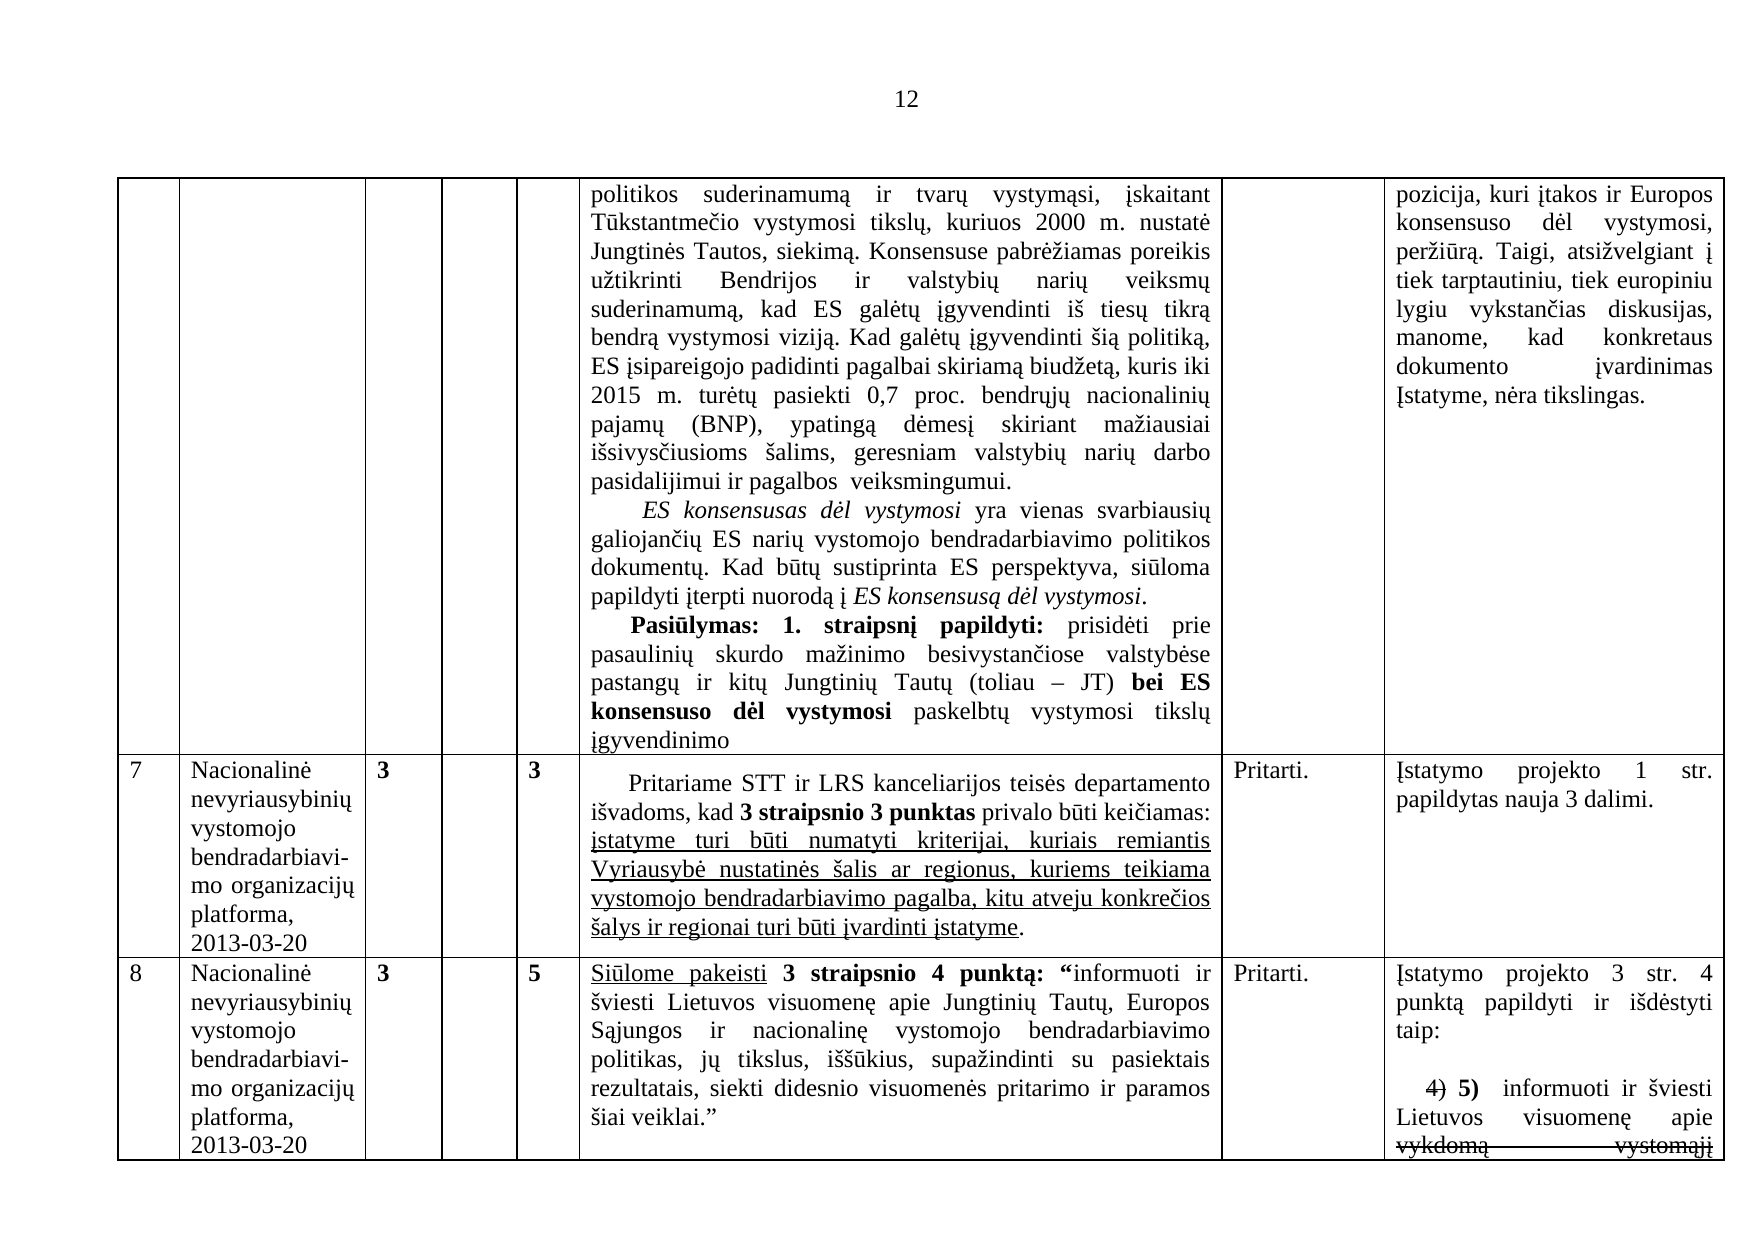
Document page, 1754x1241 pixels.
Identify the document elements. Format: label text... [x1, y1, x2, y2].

table_cell [443, 755, 516, 957]
table_cell Įstatymo projekto 3 str. 4 punktą papildyti ir išdėstyti taip: 4) 5) informuoti ir šviesti Lietuvos visuomenę apie vykdomą vystomąjį [1385, 958, 1723, 1159]
table_cell Pritariame STT ir LRS kanceliarijos teisės departamento išvadoms, kad 3 straipsnio 3 punktas privalo būti keičiamas: įstatyme turi būti numatyti kriterijai, kuriais remiantis Vyriausybė nustatinės šalis ar regionus, kuriems teikiama vystomojo bendradarbiavimo pagalba, kitu atveju konkrečios šalys ir regionai turi būti įvardinti įstatyme. [580, 755, 1221, 957]
table_cell [180, 179, 365, 754]
table_cell 7 [119, 755, 179, 957]
table_cell [119, 179, 179, 754]
table_cell pozicija, kuri įtakos ir Europos konsensuso dėl vystymosi, peržiūrą. Taigi, atsižvelgiant į tiek tarptautiniu, tiek europiniu lygiu vykstančias diskusijas, manome, kad konkretaus dokumento įvardinimas Įstatyme, nėra tikslingas. [1385, 179, 1723, 754]
table_cell 3 [366, 755, 441, 957]
table_cell Pritarti. [1223, 755, 1384, 957]
table_cell politikos suderinamumą ir tvarų vystymąsi, įskaitant Tūkstantmečio vystymosi tikslų, kuriuos 2000 m. nustatė Jungtinės Tautos, siekimą. Konsensuse pabrėžiamas poreikis užtikrinti Bendrijos ir valstybių narių veiksmų suderinamumą, kad ES galėtų įgyvendinti iš tiesų tikrą bendrą vystymosi viziją. Kad galėtų įgyvendinti šią politiką, ES įsipareigojo padidinti pagalbai skiriamą biudžetą, kuris iki 2015 m. turėtų pasiekti 0,7 proc. bendrųjų nacionalinių pajamų (BNP), ypatingą dėmesį skiriant mažiausiai išsivysčiusioms šalims, geresniam valstybių narių darbo pasidalijimui ir pagalbos veiksmingumui. ES konsensusas dėl vystymosi yra vienas svarbiausių galiojančių ES narių vystomojo bendradarbiavimo politikos dokumentų. Kad būtų sustiprinta ES perspektyva, siūloma papildyti įterpti nuorodą į ES konsensusą dėl vystymosi. Pasiūlymas: 1. straipsnį papildyti: prisidėti prie pasaulinių skurdo mažinimo besivystančiose valstybėse pastangų ir kitų Jungtinių Tautų (toliau – JT) bei ES konsensuso dėl vystymosi paskelbtų vystymosi tikslų įgyvendinimo [580, 179, 1221, 754]
table_cell [1223, 179, 1384, 754]
table_cell [443, 958, 516, 1159]
table_cell 3 [518, 755, 579, 957]
table_cell Siūlome pakeisti 3 straipsnio 4 punktą: “informuoti ir šviesti Lietuvos visuomenę apie Jungtinių Tautų, Europos Sąjungos ir nacionalinę vystomojo bendradarbiavimo politikas, jų tikslus, iššūkius, supažindinti su pasiektais rezultatais, siekti didesnio visuomenės pritarimo ir paramos šiai veiklai.” [580, 958, 1221, 1159]
table_cell Nacionalinė nevyriausybinių vystomojo bendradarbiavi-mo organizacijų platforma, 2013-03-20 [180, 755, 365, 957]
table_cell [518, 179, 579, 754]
table_cell Nacionalinė nevyriausybinių vystomojo bendradarbiavi-mo organizacijų platforma, 2013-03-20 [180, 958, 365, 1159]
table_cell [366, 179, 441, 754]
table_cell 8 [119, 958, 179, 1159]
table_cell [443, 179, 516, 754]
table_cell Įstatymo projekto 1 str. papildytas nauja 3 dalimi. [1385, 755, 1723, 957]
table_cell 3 [366, 958, 441, 1159]
table_cell 5 [518, 958, 579, 1159]
table_cell Pritarti. [1223, 958, 1384, 1159]
